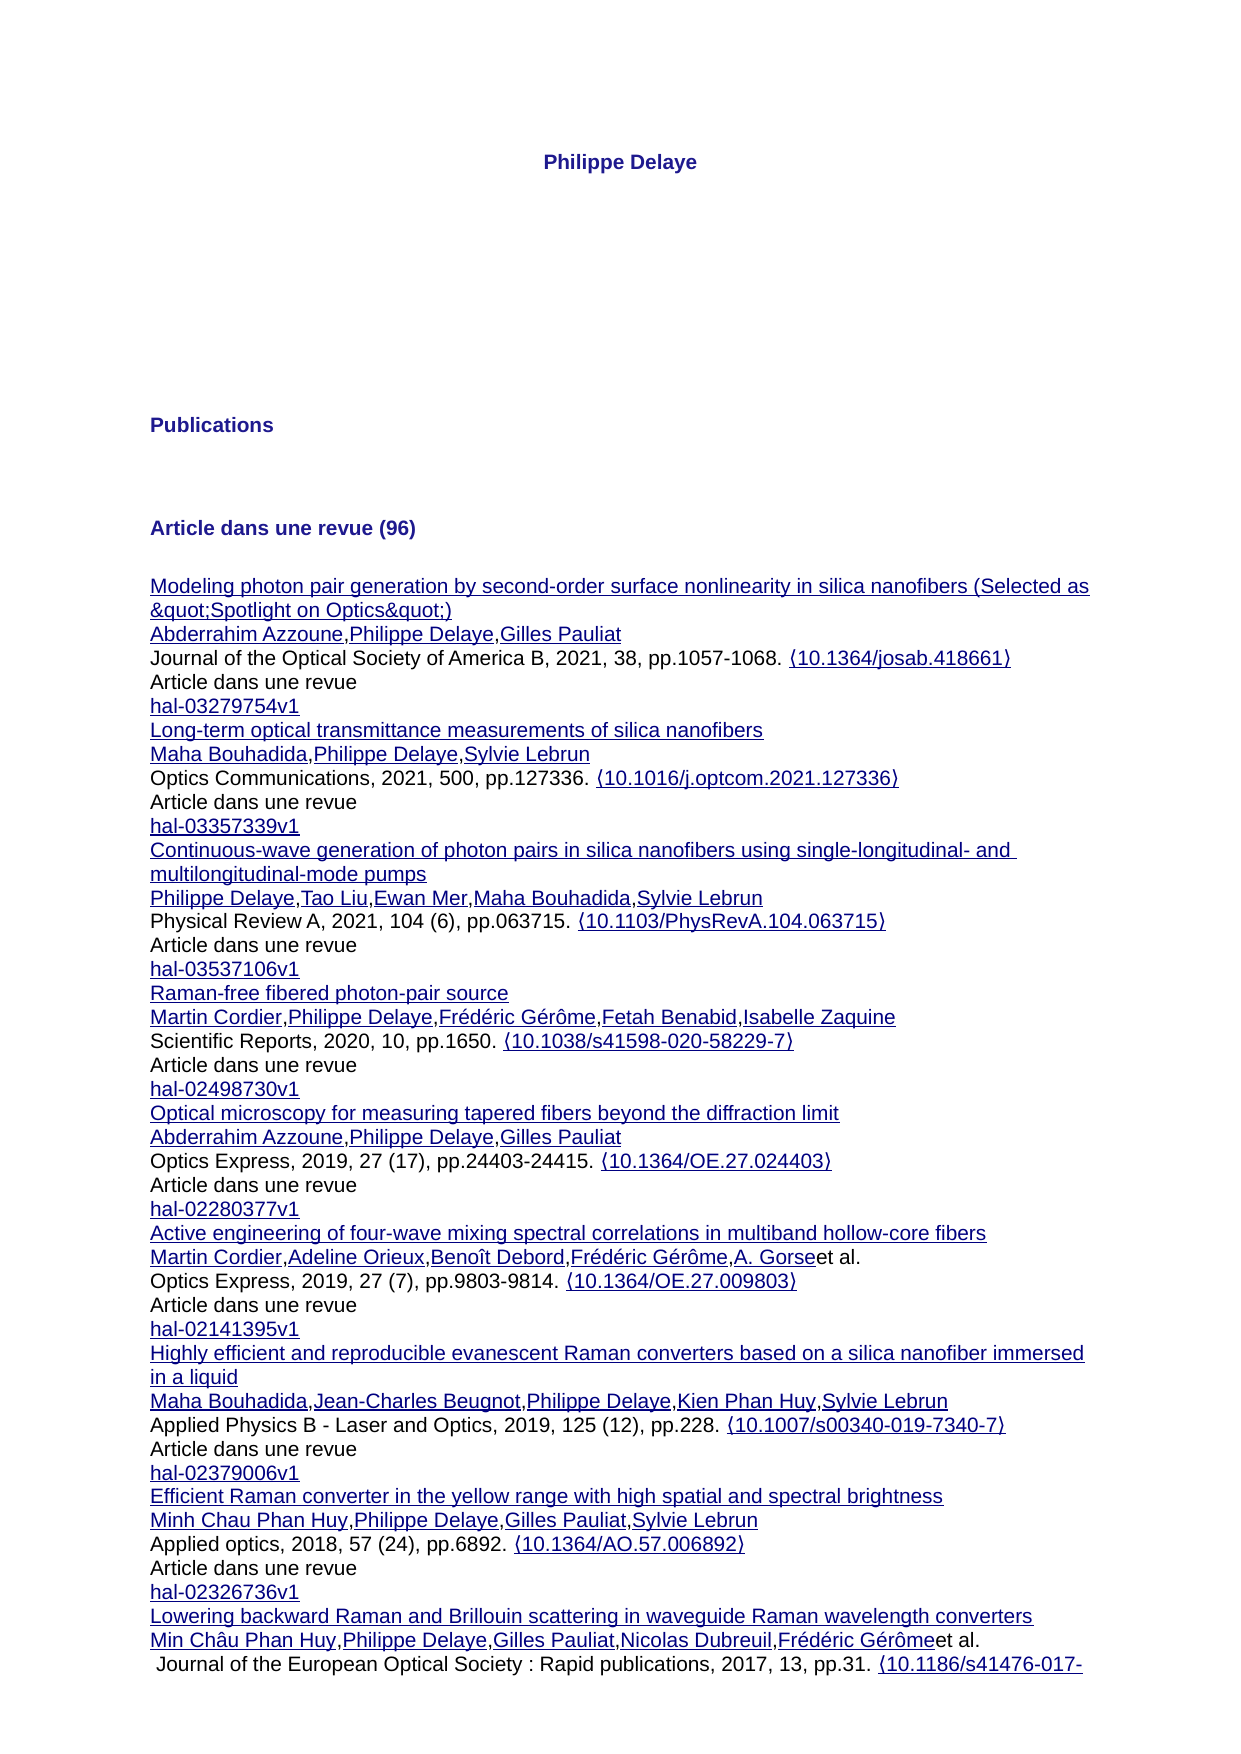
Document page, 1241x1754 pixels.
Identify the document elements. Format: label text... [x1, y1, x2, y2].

table_cell Continuous-wave generation of photon pairs in silica nanofibers using single-longitudinal- and multilongitudinal-mode pumps Philippe Delaye,Tao Liu,Ewan Mer,Maha Bouhadida,Sylvie Lebrun Physical Review A, 2021, 104 (6), pp.063715. ⟨10.1103/PhysRevA.104.063715⟩ Article dans une revue hal-03537106v1 [150, 838, 1090, 981]
table_header &quot;Spotlight on Optics&quot;) Abderrahim Azzoune,Philippe Delaye,Gilles Pauliat Journal of the Optical Society of America B, 2021, 38, pp.1057-1068. ⟨10.1364/josab.418661⟩ Article dans une revue hal-03279754v1 [150, 596, 1090, 718]
subtitle Publications [150, 412, 1090, 436]
table_cell Highly efficient and reproducible evanescent Raman converters based on a silica nanofiber immersed in a liquid Maha Bouhadida,Jean-Charles Beugnot,Philippe Delaye,Kien Phan Huy,Sylvie Lebrun Applied Physics B - Laser and Optics, 2019, 125 (12), pp.228. ⟨10.1007/s00340-019-7340-7⟩ Article dans une revue hal-02379006v1 [150, 1341, 1090, 1484]
table_cell Optical microscopy for measuring tapered fibers beyond the diffraction limit Abderrahim Azzoune,Philippe Delaye,Gilles Pauliat Optics Express, 2019, 27 (17), pp.24403-24415. ⟨10.1364/OE.27.024403⟩ Article dans une revue hal-02280377v1 [150, 1101, 1090, 1221]
subtitle Philippe Delaye [150, 150, 1090, 174]
table_cell Long-term optical transmittance measurements of silica nanofibers Maha Bouhadida,Philippe Delaye,Sylvie Lebrun Optics Communications, 2021, 500, pp.127336. ⟨10.1016/j.optcom.2021.127336⟩ Article dans une revue hal-03357339v1 [150, 718, 1090, 837]
table_cell Efficient Raman converter in the yellow range with high spatial and spectral brightness Minh Chau Phan Huy,Philippe Delaye,Gilles Pauliat,Sylvie Lebrun Applied optics, 2018, 57 (24), pp.6892. ⟨10.1364/AO.57.006892⟩ Article dans une revue hal-02326736v1 [150, 1484, 1090, 1604]
table_header Modeling photon pair generation by second-order surface nonlinearity in silica nanofibers (Selected as [150, 574, 1090, 595]
table_cell Active engineering of four-wave mixing spectral correlations in multiband hollow-core fibers Martin Cordier,Adeline Orieux,Benoît Debord,Frédéric Gérôme,A. Gorseet al. Optics Express, 2019, 27 (7), pp.9803-9814. ⟨10.1364/OE.27.009803⟩ Article dans une revue hal-02141395v1 [150, 1221, 1090, 1341]
subtitle Article dans une revue (96) [150, 516, 1090, 539]
table_cell Raman-free fibered photon-pair source Martin Cordier,Philippe Delaye,Frédéric Gérôme,Fetah Benabid,Isabelle Zaquine Scientific Reports, 2020, 10, pp.1650. ⟨10.1038/s41598-020-58229-7⟩ Article dans une revue hal-02498730v1 [150, 981, 1090, 1101]
table_cell Lowering backward Raman and Brillouin scattering in waveguide Raman wavelength converters Min Châu Phan Huy,Philippe Delaye,Gilles Pauliat,Nicolas Dubreuil,Frédéric Gérômeet al. Journal of the European Optical Society : Rapid publications, 2017, 13, pp.31. ⟨10.1186/s41476-017- [150, 1604, 1090, 1676]
